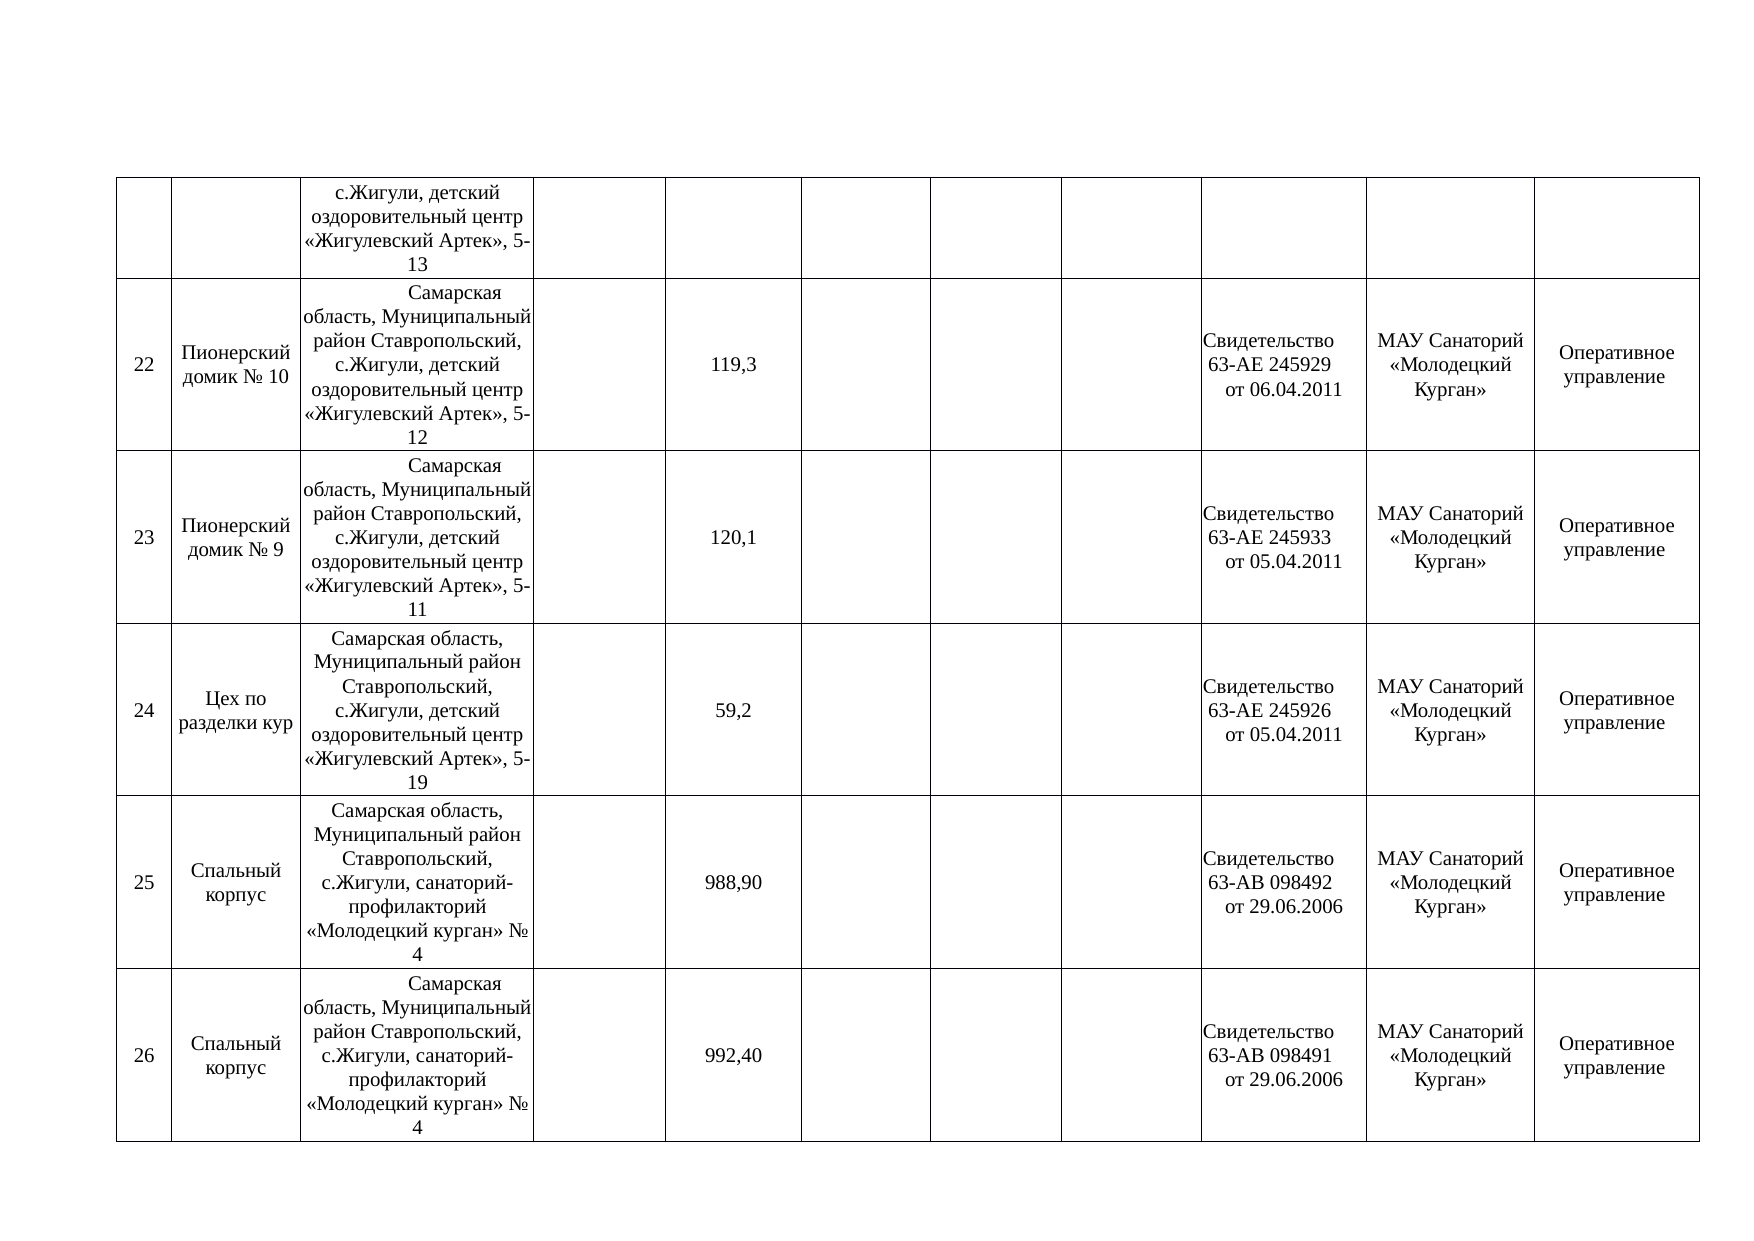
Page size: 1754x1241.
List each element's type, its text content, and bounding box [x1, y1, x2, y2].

table_cell Свидетельство 63-АЕ 245926 от 05.04.2011 [1202, 624, 1366, 795]
table_cell [1062, 969, 1201, 1141]
table_cell [534, 279, 665, 450]
table_cell Свидетельство 63-АВ 098492 от 29.06.2006 [1202, 796, 1366, 968]
table_cell [802, 796, 930, 968]
table_cell 26 [117, 969, 171, 1141]
table_cell [802, 451, 930, 623]
table_cell Оперативное управление [1535, 279, 1699, 450]
table_cell [931, 451, 1061, 623]
table_cell 22 [117, 279, 171, 450]
table_cell 119,3 [666, 279, 801, 450]
table_cell Цех по разделки кур [172, 624, 300, 795]
table_cell [1062, 451, 1201, 623]
table_cell [1062, 624, 1201, 795]
table_cell Оперативное управление [1535, 451, 1699, 623]
table_cell Оперативное управление [1535, 624, 1699, 795]
table_cell [1062, 279, 1201, 450]
table_cell Самарская область, Муниципальный район Ставропольский, с.Жигули, санаторий-профилакторий «Молодецкий курган» № 4 [301, 796, 533, 968]
table_cell Пионерский домик № 9 [172, 451, 300, 623]
table_cell [1535, 178, 1699, 278]
table_cell [802, 178, 930, 278]
table_cell Свидетельство 63-АЕ 245933 от 05.04.2011 [1202, 451, 1366, 623]
table_cell [1367, 178, 1534, 278]
table_cell [534, 451, 665, 623]
table_cell [172, 178, 300, 278]
table_cell [534, 178, 665, 278]
table_cell [802, 969, 930, 1141]
table_cell [534, 969, 665, 1141]
table_cell [117, 178, 171, 278]
table_cell Спальный корпус [172, 796, 300, 968]
table_cell 59,2 [666, 624, 801, 795]
table_cell 25 [117, 796, 171, 968]
table_cell МАУ Санаторий «Молодецкий Курган» [1367, 969, 1534, 1141]
table_cell Свидетельство 63-АВ 098491 от 29.06.2006 [1202, 969, 1366, 1141]
table_cell Самарская область, Муниципальный район Ставропольский, с.Жигули, детский оздоровительный центр «Жигулевский Артек», 5-12 [301, 279, 533, 450]
table_cell [666, 178, 801, 278]
table_cell [931, 178, 1061, 278]
table_cell [931, 279, 1061, 450]
table_cell с.Жигули, детский оздоровительный центр «Жигулевский Артек», 5-13 [301, 178, 533, 278]
table_cell [534, 624, 665, 795]
table_cell МАУ Санаторий «Молодецкий Курган» [1367, 624, 1534, 795]
table_cell 992,40 [666, 969, 801, 1141]
table_cell Оперативное управление [1535, 969, 1699, 1141]
table_cell [1062, 178, 1201, 278]
table_cell Свидетельство 63-АЕ 245929 от 06.04.2011 [1202, 279, 1366, 450]
table_cell [802, 624, 930, 795]
table_cell Самарская область, Муниципальный район Ставропольский, с.Жигули, детский оздоровительный центр «Жигулевский Артек», 5-11 [301, 451, 533, 623]
table_cell МАУ Санаторий «Молодецкий Курган» [1367, 279, 1534, 450]
table_cell Самарская область, Муниципальный район Ставропольский, с.Жигули, санаторий-профилакторий «Молодецкий курган» № 4 [301, 969, 533, 1141]
table_cell [1202, 178, 1366, 278]
table_cell МАУ Санаторий «Молодецкий Курган» [1367, 451, 1534, 623]
table_cell Оперативное управление [1535, 796, 1699, 968]
table_cell 988,90 [666, 796, 801, 968]
table_cell 120,1 [666, 451, 801, 623]
table_cell Самарская область, Муниципальный район Ставропольский, с.Жигули, детский оздоровительный центр «Жигулевский Артек», 5-19 [301, 624, 533, 795]
table_cell [534, 796, 665, 968]
table_cell МАУ Санаторий «Молодецкий Курган» [1367, 796, 1534, 968]
table_cell [931, 969, 1061, 1141]
table_cell 24 [117, 624, 171, 795]
table_cell [802, 279, 930, 450]
table_cell Пионерский домик № 10 [172, 279, 300, 450]
table_cell [1062, 796, 1201, 968]
table_cell [931, 796, 1061, 968]
table_cell [931, 624, 1061, 795]
table_cell 23 [117, 451, 171, 623]
table_cell Спальный корпус [172, 969, 300, 1141]
